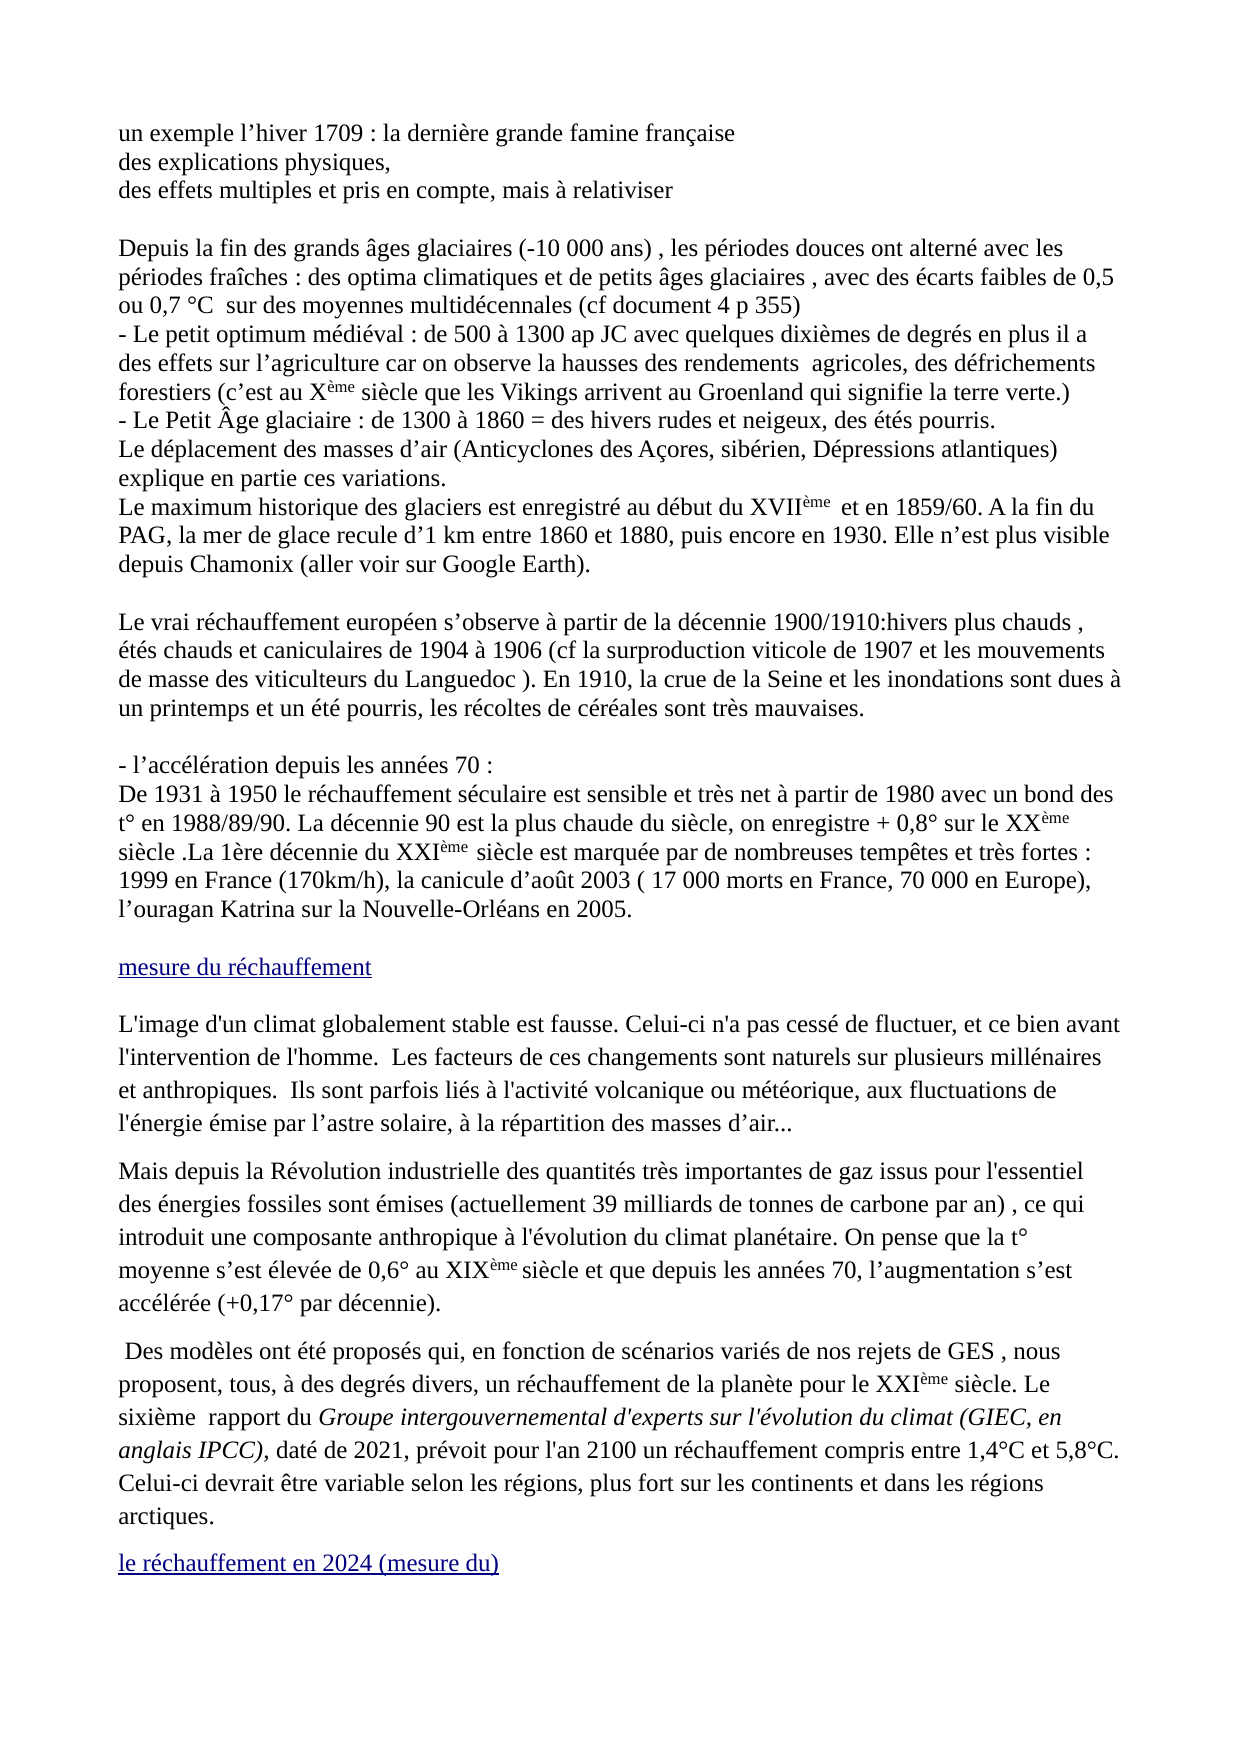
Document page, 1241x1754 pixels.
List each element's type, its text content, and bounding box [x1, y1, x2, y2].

text le réchauffement en 2024 (mesure du) [118, 1548, 1122, 1577]
text Depuis la fin des grands âges glaciaires (-10 000 ans) , les périodes douces ont alterné avec les périodes fraîches : des optima climatiques et de petits âges glaciaires , avec des écarts faibles de 0,5 ou 0,7 °C sur des moyennes multidécennales (cf document 4 p 355) [118, 233, 1122, 319]
text Le maximum historique des glaciers est enregistré au début du XVIIème et en 1859/60. A la fin du PAG, la mer de glace recule d’1 km entre 1860 et 1880, puis encore en 1930. Elle n’est plus visible depuis Chamonix (aller voir sur Google Earth). [118, 492, 1122, 578]
text des explications physiques, [118, 147, 1122, 176]
text Des modèles ont été proposés qui, en fonction de scénarios variés de nos rejets de GES , nous proposent, tous, à des degrés divers, un réchauffement de la planète pour le XXIème siècle. Le sixième rapport du Groupe intergouvernemental d'experts sur l'évolution du climat (GIEC, en anglais IPCC), daté de 2021, prévoit pour l'an 2100 un réchauffement compris entre 1,4°C et 5,8°C. Celui-ci devrait être variable selon les régions, plus fort sur les continents et dans les régions arctiques. [118, 1336, 1122, 1529]
text Mais depuis la Révolution industrielle des quantités très importantes de gaz issus pour l'essentiel des énergies fossiles sont émises (actuellement 39 milliards de tonnes de carbone par an) , ce qui introduit une composante anthropique à l'évolution du climat planétaire. On pense que la t° moyenne s’est élevée de 0,6° au XIXème siècle et que depuis les années 70, l’augmentation s’est accélérée (+0,17° par décennie). [118, 1156, 1122, 1317]
text L'image d'un climat globalement stable est fausse. Celui-ci n'a pas cessé de fluctuer, et ce bien avant l'intervention de l'homme. Les facteurs de ces changements sont naturels sur plusieurs millénaires et anthropiques. Ils sont parfois liés à l'activité volcanique ou météorique, aux fluctuations de l'énergie émise par l’astre solaire, à la répartition des masses d’air... [118, 1009, 1122, 1137]
text - Le Petit Âge glaciaire : de 1300 à 1860 = des hivers rudes et neigeux, des étés pourris. [118, 406, 1122, 434]
text - l’accélération depuis les années 70 : [118, 751, 1122, 779]
text mesure du réchauffement [118, 952, 1122, 981]
text Le vrai réchauffement européen s’observe à partir de la décennie 1900/1910:hivers plus chauds , étés chauds et caniculaires de 1904 à 1906 (cf la surproduction viticole de 1907 et les mouvements de masse des viticulteurs du Languedoc ). En 1910, la crue de la Seine et les inondations sont dues à un printemps et un été pourris, les récoltes de céréales sont très mauvaises. [118, 607, 1122, 722]
text un exemple l’hiver 1709 : la dernière grande famine française [118, 118, 1122, 147]
text des effets multiples et pris en compte, mais à relativiser [118, 176, 1122, 204]
text - Le petit optimum médiéval : de 500 à 1300 ap JC avec quelques dixièmes de degrés en plus il a des effets sur l’agriculture car on observe la hausses des rendements agricoles, des défrichements forestiers (c’est au Xème siècle que les Vikings arrivent au Groenland qui signifie la terre verte.) [118, 319, 1122, 406]
text De 1931 à 1950 le réchauffement séculaire est sensible et très net à partir de 1980 avec un bond des t° en 1988/89/90. La décennie 90 est la plus chaude du siècle, on enregistre + 0,8° sur le XXème siècle .La 1ère décennie du XXIème siècle est marquée par de nombreuses tempêtes et très fortes : 1999 en France (170km/h), la canicule d’août 2003 ( 17 000 morts en France, 70 000 en Europe), l’ouragan Katrina sur la Nouvelle-Orléans en 2005. [118, 779, 1122, 923]
text Le déplacement des masses d’air (Anticyclones des Açores, sibérien, Dépressions atlantiques) explique en partie ces variations. [118, 434, 1122, 492]
